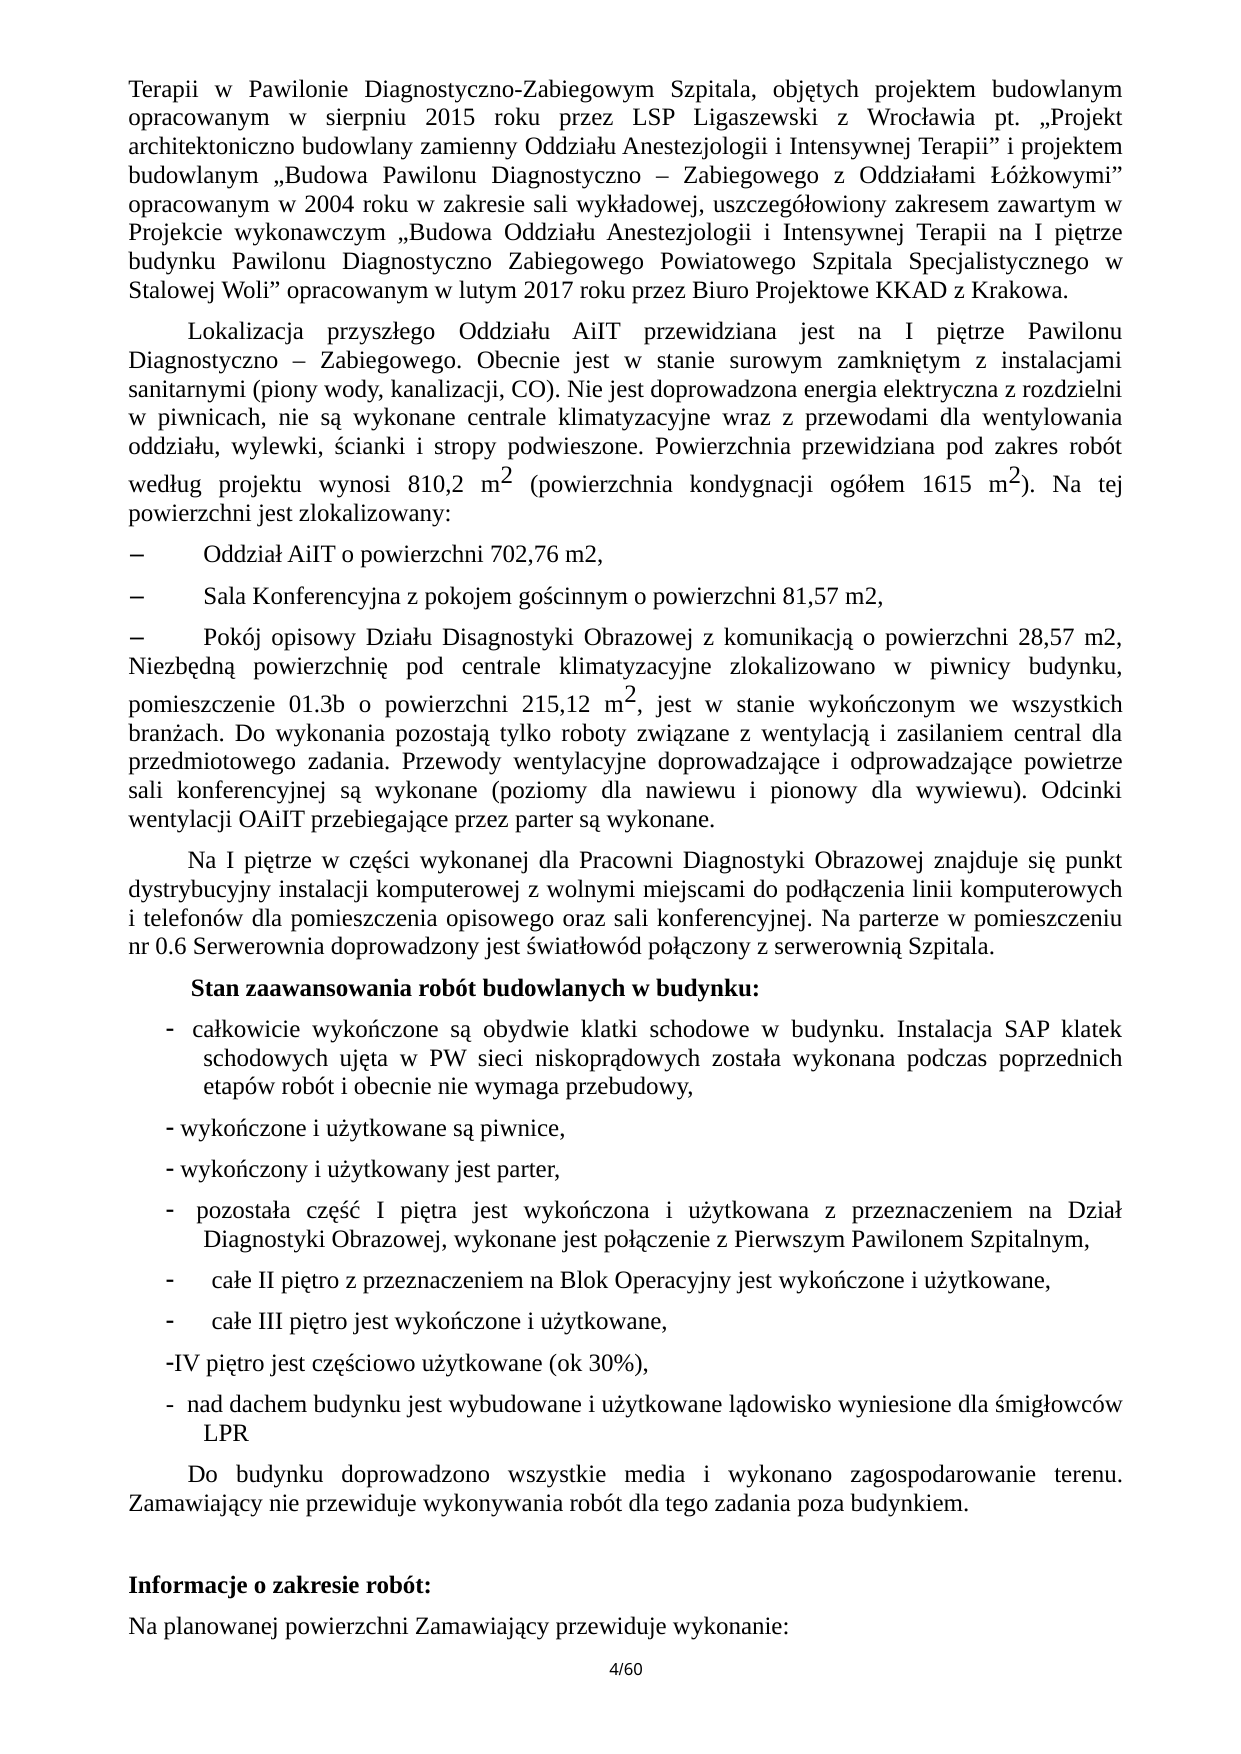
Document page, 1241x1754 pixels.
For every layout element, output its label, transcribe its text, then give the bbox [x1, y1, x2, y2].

text  wykończony i użytkowany jest parter, [166, 1154, 1123, 1183]
text IV piętro jest częściowo użytkowane (ok 30%), [166, 1348, 1123, 1376]
text - nad dachem budynku jest wybudowane i użytkowane lądowisko wyniesione dla śmigłowców LPR [166, 1389, 1123, 1446]
text  pozostała część I piętra jest wykończona i użytkowana z przeznaczeniem na Dział Diagnostyki Obrazowej, wykonane jest połączenie z Pierwszym Pawilonem Szpitalnym, [166, 1195, 1123, 1253]
list Pokój opisowy Działu Disagnostyki Obrazowej z komunikacją o powierzchni 28,57 m2, Niezbędną powierzchnię pod centrale klimatyzacyjne zlokalizowano w piwnicy budynku, pomieszczenie 01.3b o powierzchni 215,12 m2, jest w stanie wykończonym we wszystkich branżach. Do wykonania pozostają tylko roboty związane z wentylacją i zasilaniem central dla przedmiotowego zadania. Przewody wentylacyjne doprowadzające i odprowadzające powietrze sali konferencyjnej są wykonane (poziomy dla nawiewu i pionowy dla wywiewu). Odcinki wentylacji OAiIT przebiegające przez parter są wykonane. [128, 622, 1123, 833]
text  całe II piętro z przeznaczeniem na Blok Operacyjny jest wykończone i użytkowane, [166, 1265, 1123, 1294]
text Terapii w Pawilonie Diagnostyczno-Zabiegowym Szpitala, objętych projektem budowlanym opracowanym w sierpniu 2015 roku przez LSP Ligaszewski z Wrocławia pt. „Projekt architektoniczno budowlany zamienny Oddziału Anestezjologii i Intensywnej Terapii” i projektem budowlanym „Budowa Pawilonu Diagnostyczno – Zabiegowego z Oddziałami Łóżkowymi” opracowanym w 2004 roku w zakresie sali wykładowej, uszczegółowiony zakresem zawartym w Projekcie wykonawczym „Budowa Oddziału Anestezjologii i Intensywnej Terapii na I piętrze budynku Pawilonu Diagnostyczno Zabiegowego Powiatowego Szpitala Specjalistycznego w Stalowej Woli” opracowanym w lutym 2017 roku przez Biuro Projektowe KKAD z Krakowa. [128, 74, 1123, 304]
list Sala Konferencyjna z pokojem gościnnym o powierzchni 81,57 m2, [128, 581, 1123, 609]
text Stan zaawansowania robót budowlanych w budynku: [128, 973, 1123, 1001]
text  całkowicie wykończone są obydwie klatki schodowe w budynku. Instalacja SAP klatek schodowych ujęta w PW sieci niskoprądowych została wykonana podczas poprzednich etapów robót i obecnie nie wymaga przebudowy, [166, 1014, 1123, 1100]
text Na planowanej powierzchni Zamawiający przewiduje wykonanie: [128, 1611, 1123, 1640]
text  wykończone i użytkowane są piwnice, [166, 1113, 1123, 1141]
list Oddział AiIT o powierzchni 702,76 m2, [128, 539, 1123, 568]
text Na I piętrze w części wykonanej dla Pracowni Diagnostyki Obrazowej znajduje się punkt dystrybucyjny instalacji komputerowej z wolnymi miejscami do podłączenia linii komputerowych i telefonów dla pomieszczenia opisowego oraz sali konferencyjnej. Na parterze w pomieszczeniu nr 0.6 Serwerownia doprowadzony jest światłowód połączony z serwerownią Szpitala. [128, 845, 1123, 960]
text Informacje o zakresie robót: [128, 1570, 1123, 1599]
text Lokalizacja przyszłego Oddziału AiIT przewidziana jest na I piętrze Pawilonu Diagnostyczno – Zabiegowego. Obecnie jest w stanie surowym zamkniętym z instalacjami sanitarnymi (piony wody, kanalizacji, CO). Nie jest doprowadzona energia elektryczna z rozdzielni w piwnicach, nie są wykonane centrale klimatyzacyjne wraz z przewodami dla wentylowania oddziału, wylewki, ścianki i stropy podwieszone. Powierzchnia przewidziana pod zakres robót według projektu wynosi 810,2 m2 (powierzchnia kondygnacji ogółem 1615 m2). Na tej powierzchni jest zlokalizowany: [128, 316, 1123, 527]
text  całe III piętro jest wykończone i użytkowane, [166, 1306, 1123, 1335]
text Do budynku doprowadzono wszystkie media i wykonano zagospodarowanie terenu. Zamawiający nie przewiduje wykonywania robót dla tego zadania poza budynkiem. [128, 1459, 1123, 1516]
